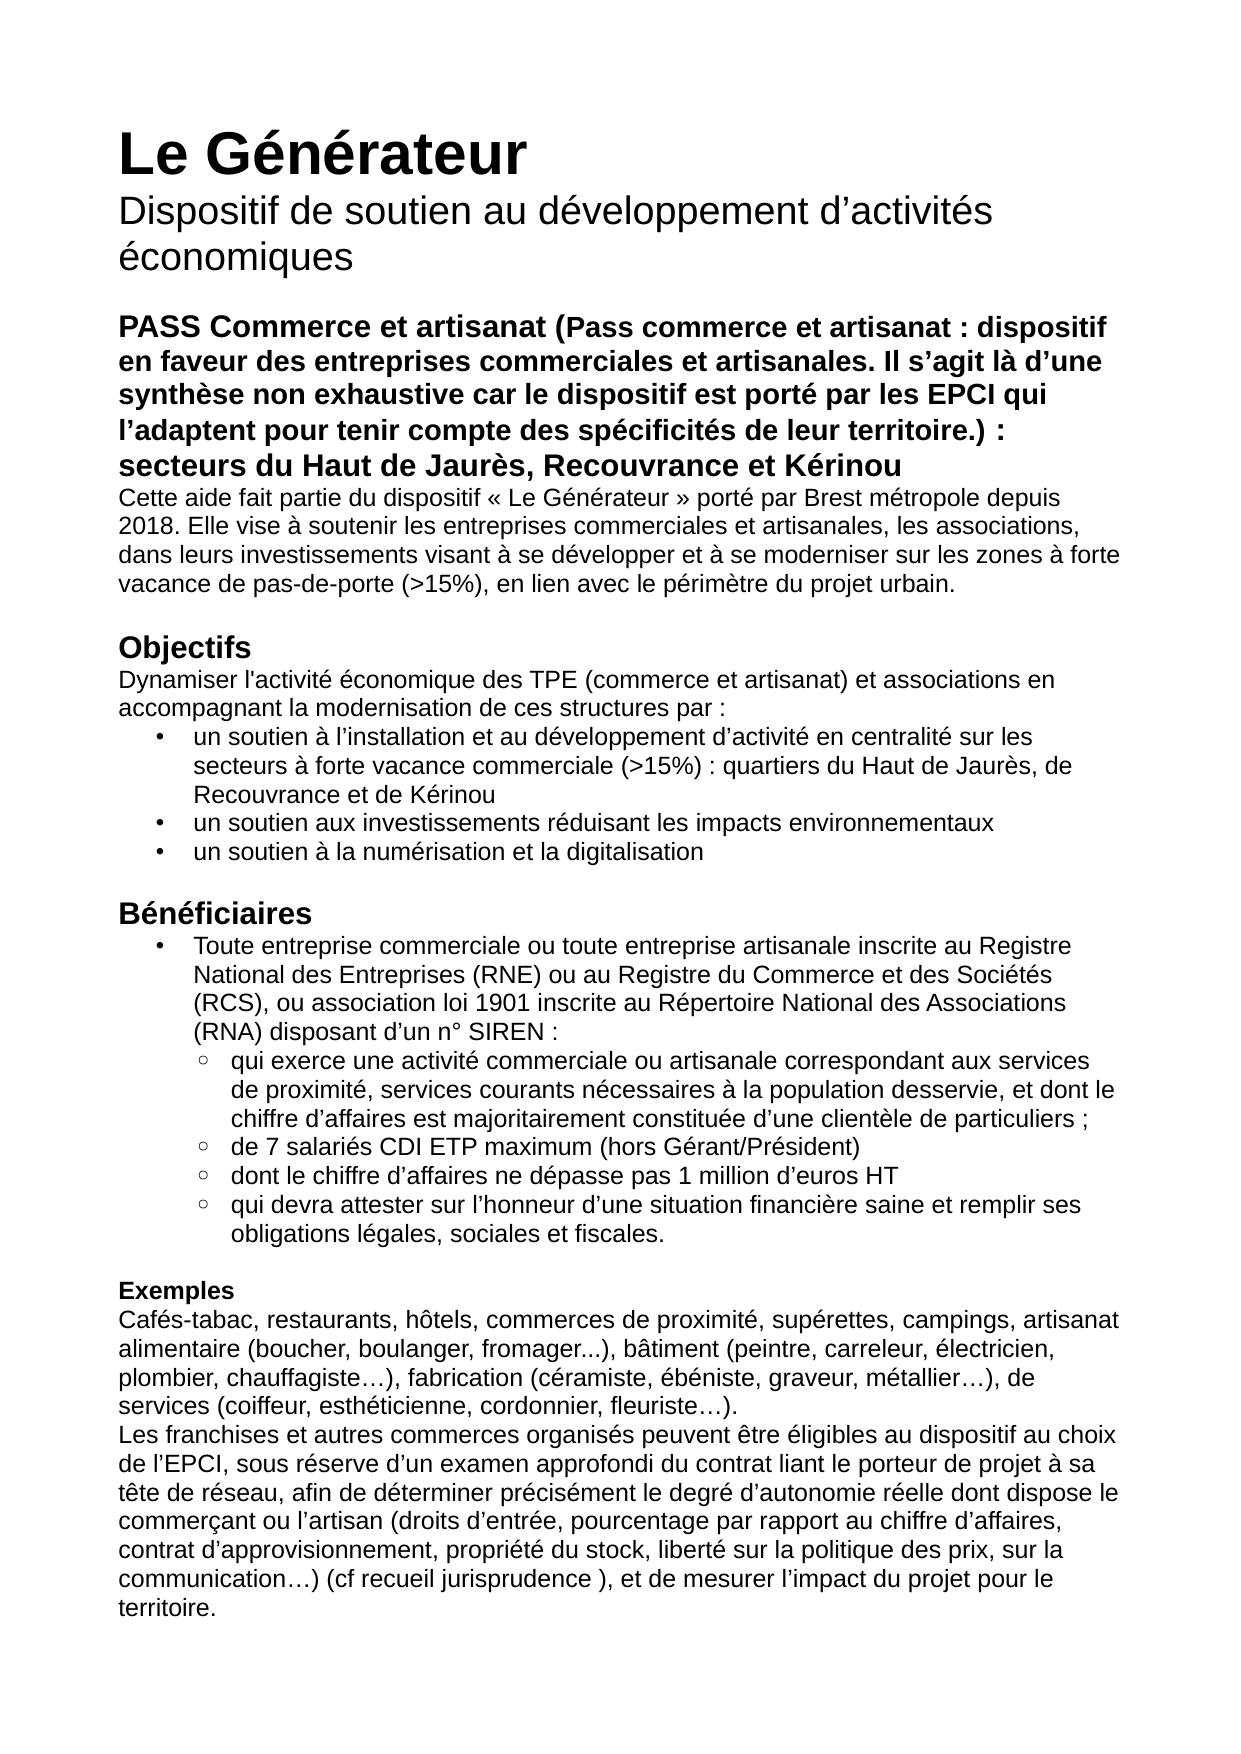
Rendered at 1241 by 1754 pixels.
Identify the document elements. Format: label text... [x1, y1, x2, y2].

text Cette aide fait partie du dispositif « Le Générateur » porté par Brest métropole depuis 2018. Elle vise à soutenir les entreprises commerciales et artisanales, les associations, dans leurs investissements visant à se développer et à se moderniser sur les zones à forte vacance de pas-de-porte (>15%), en lien avec le périmètre du projet urbain. [118, 482, 1122, 597]
list un soutien aux investissements réduisant les impacts environnementaux [156, 808, 1122, 837]
list qui exerce une activité commerciale ou artisanale correspondant aux services de proximité, services courants nécessaires à la population desservie, et dont le chiffre d’affaires est majoritairement constituée d’une clientèle de particuliers ; [193, 1046, 1122, 1132]
text Cafés-tabac, restaurants, hôtels, commerces de proximité, supérettes, campings, artisanat alimentaire (boucher, boulanger, fromager...), bâtiment (peintre, carreleur, électricien, plombier, chauffagiste…), fabrication (céramiste, ébéniste, graveur, métallier…), de services (coiffeur, esthéticienne, cordonnier, fleuriste…). [118, 1305, 1122, 1420]
list dont le chiffre d’affaires ne dépasse pas 1 million d’euros HT [193, 1161, 1122, 1190]
list un soutien à l’installation et au développement d’activité en centralité sur les secteurs à forte vacance commerciale (>15%) : quartiers du Haut de Jaurès, de Recouvrance et de Kérinou [156, 722, 1122, 808]
list qui devra attester sur l’honneur d’une situation financière saine et remplir ses obligations légales, sociales et fiscales. [193, 1190, 1122, 1248]
text Les franchises et autres commerces organisés peuvent être éligibles au dispositif au choix de l’EPCI, sous réserve d’un examen approfondi du contrat liant le porteur de projet à sa tête de réseau, afin de déterminer précisément le degré d’autonomie réelle dont dispose le commerçant ou l’artisan (droits d’entrée, pourcentage par rapport au chiffre d’affaires, contrat d’approvisionnement, propriété du stock, liberté sur la politique des prix, sur la communication…) (cf recueil jurisprudence ), et de mesurer l’impact du projet pour le territoire. [118, 1420, 1122, 1621]
list un soutien à la numérisation et la digitalisation [156, 837, 1122, 866]
text Dispositif de soutien au développement d’activités économiques [118, 188, 1122, 279]
subtitle Bénéficiaires [118, 895, 1122, 931]
subtitle Objectifs [118, 629, 1122, 664]
list Toute entreprise commerciale ou toute entreprise artisanale inscrite au Registre National des Entreprises (RNE) ou au Registre du Commerce et des Sociétés (RCS), ou association loi 1901 inscrite au Répertoire National des Associations (RNA) disposant d’un n° SIREN : [156, 931, 1122, 1046]
subtitle PASS Commerce et artisanat (Pass commerce et artisanat : dispositif en faveur des entreprises commerciales et artisanales. Il s’agit là d’une synthèse non exhaustive car le dispositif est porté par les EPCI qui l’adaptent pour tenir compte des spécificités de leur territoire.) : secteurs du Haut de Jaurès, Recouvrance et Kérinou [118, 308, 1122, 482]
text Dynamiser l'activité économique des TPE (commerce et artisanat) et associations en accompagnant la modernisation de ces structures par : [118, 664, 1122, 722]
subtitle Exemples [118, 1276, 1122, 1305]
list de 7 salariés CDI ETP maximum (hors Gérant/Président) [193, 1132, 1122, 1161]
text Le Générateur [118, 118, 1122, 188]
